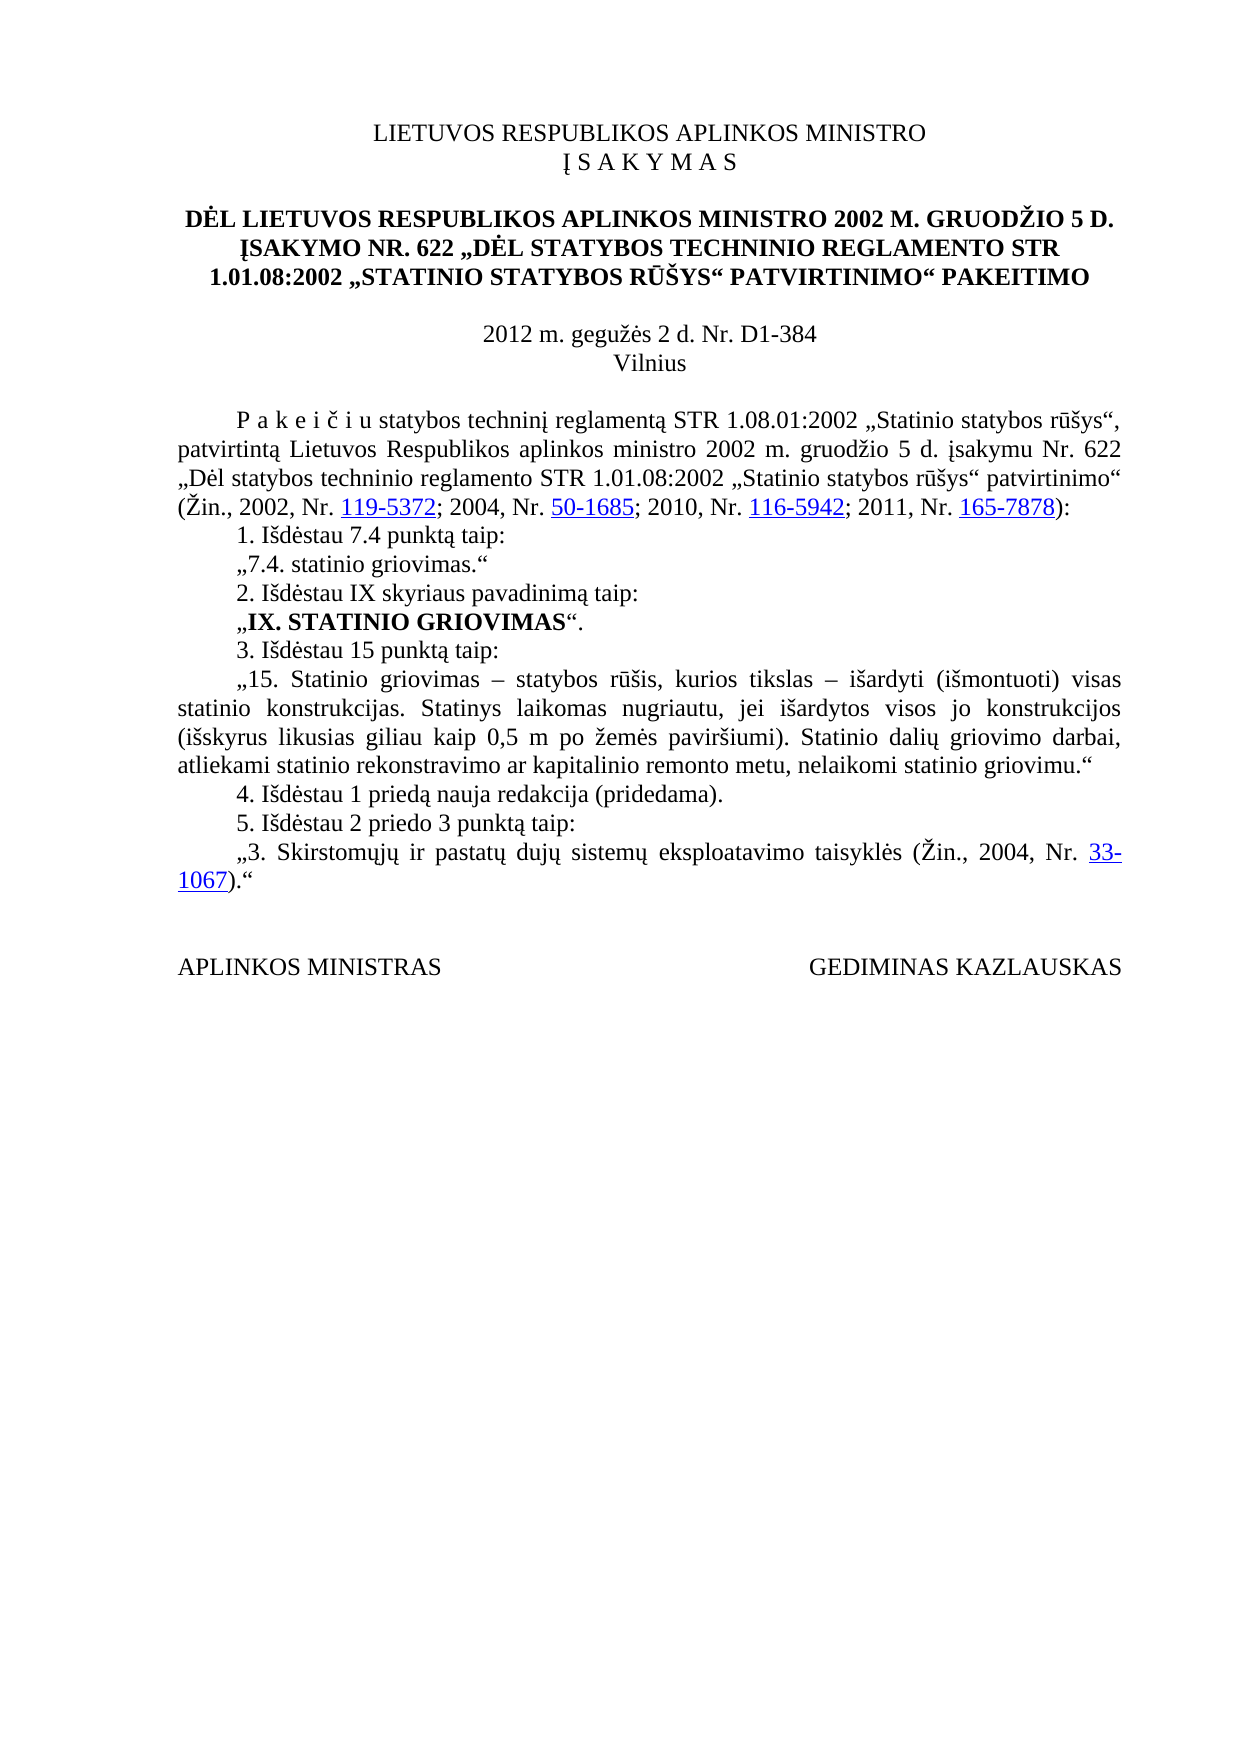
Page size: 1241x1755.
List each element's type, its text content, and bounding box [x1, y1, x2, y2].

text 2012 m. gegužės 2 d. Nr. D1-384 [177, 319, 1122, 348]
text „3. Skirstomųjų ir pastatų dujų sistemų eksploatavimo taisyklės (Žin., 2004, Nr. 33-1067).“ [177, 837, 1122, 894]
text DĖL LIETUVOS RESPUBLIKOS APLINKOS MINISTRO 2002 M. GRUODŽIO 5 D. ĮSAKYMO Nr. 622 „DĖL STATYBOS TECHNINIO REGLAMENTO STR 1.01.08:2002 „STATINIO STATYBOS RŪŠYS“ PATVIRTINIMO“ PAKEITIMO [177, 204, 1122, 291]
text Vilnius [177, 348, 1122, 377]
text 4. Išdėstau 1 priedą nauja redakcija (pridedama). [177, 779, 1122, 808]
text 2. Išdėstau IX skyriaus pavadinimą taip: [177, 578, 1122, 607]
text 3. Išdėstau 15 punktą taip: [177, 636, 1122, 664]
text LIETUVOS RESPUBLIKOS APLINKOS MINISTRO [177, 118, 1122, 147]
text „15. Statinio griovimas – statybos rūšis, kurios tikslas – išardyti (išmontuoti) visas statinio konstrukcijas. Statinys laikomas nugriautu, jei išardytos visos jo konstrukcijos (išskyrus likusias giliau kaip 0,5 m po žemės paviršiumi). Statinio dalių griovimo darbai, atliekami statinio rekonstravimo ar kapitalinio remonto metu, nelaikomi statinio griovimu.“ [177, 664, 1122, 779]
text 5. Išdėstau 2 priedo 3 punktą taip: [177, 808, 1122, 837]
text „7.4. statinio griovimas.“ [177, 549, 1122, 578]
text P a k e i č i u statybos techninį reglamentą STR 1.08.01:2002 „Statinio statybos rūšys“, patvirtintą Lietuvos Respublikos aplinkos ministro 2002 m. gruodžio 5 d. įsakymu Nr. 622 „Dėl statybos techninio reglamento STR 1.01.08:2002 „Statinio statybos rūšys“ patvirtinimo“ (Žin., 2002, Nr. 119-5372; 2004, Nr. 50-1685; 2010, Nr. 116-5942; 2011, Nr. 165-7878): [177, 406, 1122, 521]
text Aplinkos ministras Gediminas Kazlauskas [177, 952, 1122, 981]
text „IX. STATINIO GRIOVIMAS“. [177, 607, 1122, 636]
text 1. Išdėstau 7.4 punktą taip: [177, 521, 1122, 549]
text Į S A K Y M A S [177, 147, 1122, 176]
